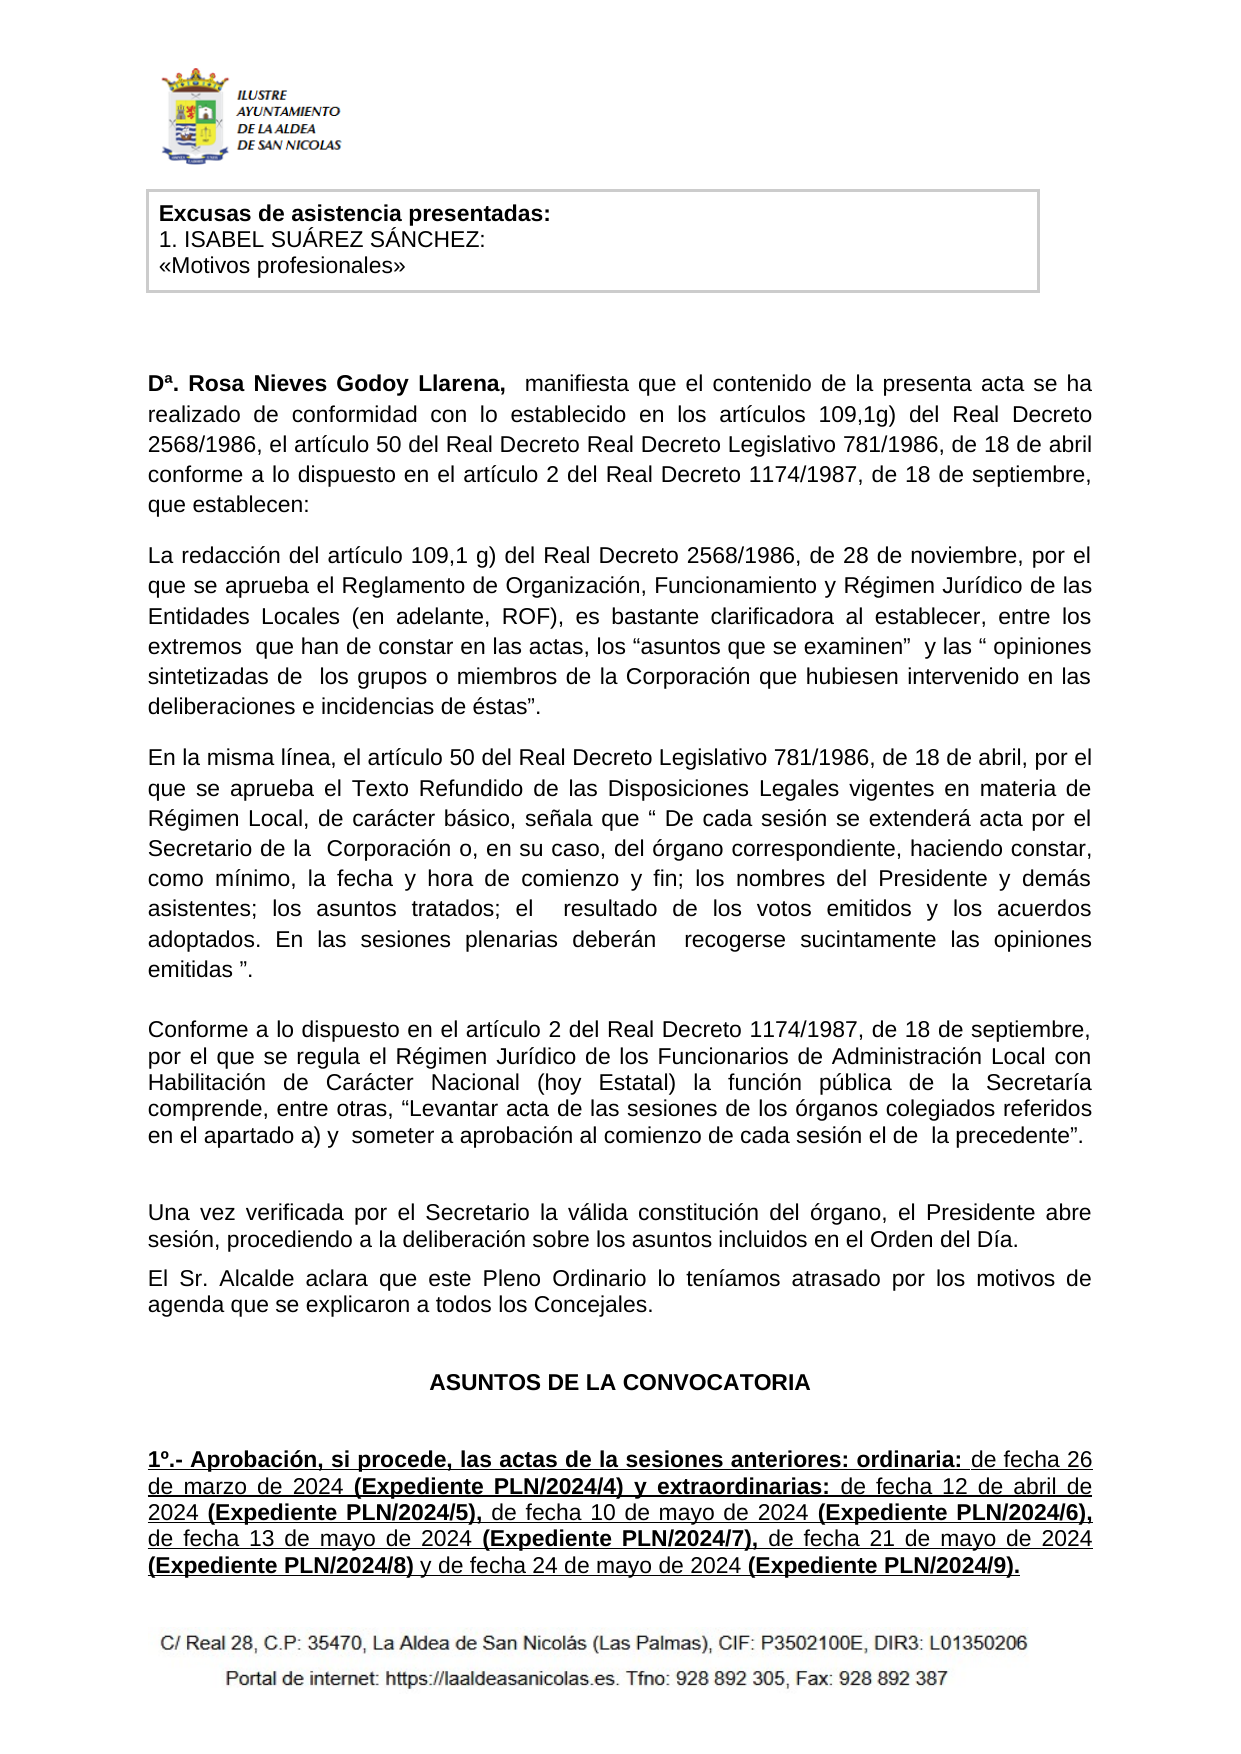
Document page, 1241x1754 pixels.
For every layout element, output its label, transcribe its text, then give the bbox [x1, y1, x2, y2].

text El Sr. Alcalde aclara que este Pleno Ordinario lo teníamos atrasado por los motivos de agenda que se explicaron a todos los Concejales. [148, 1264, 1093, 1317]
text Conforme a lo dispuesto en el artículo 2 del Real Decreto 1174/1987, de 18 de septiembre, por el que se regula el Régimen Jurídico de los Funcionarios de Administración Local con Habilitación de Carácter Nacional (hoy Estatal) la función pública de la Secretaría comprende, entre otras, “Levantar acta de las sesiones de los órganos colegiados referidos en el apartado a) y someter a aprobación al comienzo de cada sesión el de la precedente”. [148, 1016, 1093, 1148]
text ASUNTOS DE LA CONVOCATORIA [148, 1369, 1093, 1395]
picture [149, 1627, 1034, 1694]
text de fecha 13 de mayo de 2024 (Expediente PLN/2024/7), de fecha 21 de mayo de 2024 [148, 1523, 1093, 1548]
table_cell Excusas de asistencia presentadas: 1. ISABEL SUÁREZ SÁNCHEZ: «Motivos profesionales» [149, 192, 1037, 289]
text En la misma línea, el artículo 50 del Real Decreto Legislativo 781/1986, de 18 de abril, por el que se aprueba el Texto Refundido de las Disposiciones Legales vigentes en materia de Régimen Local, de carácter básico, señala que “ De cada sesión se extenderá acta por el Secretario de la Corporación o, en su caso, del órgano correspondiente, haciendo constar, como mínimo, la fecha y hora de comienzo y fin; los nombres del Presidente y demás asistentes; los asuntos tratados; el resultado de los votos emitidos y los acuerdos adoptados. En las sesiones plenarias deberán recogerse sucintamente las opiniones emitidas ”. [148, 744, 1093, 982]
text La redacción del artículo 109,1 g) del Real Decreto 2568/1986, de 28 de noviembre, por el que se aprueba el Reglamento de Organización, Funcionamiento y Régimen Jurídico de las Entidades Locales (en adelante, ROF), es bastante clarificadora al establecer, entre los extremos que han de constar en las actas, los “asuntos que se examinen” y las “ opiniones sintetizadas de los grupos o miembros de la Corporación que hubiesen intervenido en las deliberaciones e incidencias de éstas”. [148, 542, 1093, 720]
text Una vez verificada por el Secretario la válida constitución del órgano, el Presidente abre sesión, procediendo a la deliberación sobre los asuntos incluidos en el Orden del Día. [148, 1199, 1093, 1252]
text Dª. Rosa Nieves Godoy Llarena, manifiesta que el contenido de la presenta acta se ha realizado de conformidad con lo establecido en los artículos 109,1g) del Real Decreto 2568/1986, el artículo 50 del Real Decreto Real Decreto Legislativo 781/1986, de 18 de abril conforme a lo dispuesto en el artículo 2 del Real Decreto 1174/1987, de 18 de septiembre, que establecen: [148, 370, 1093, 518]
text (Expediente PLN/2024/8) y de fecha 24 de mayo de 2024 (Expediente PLN/2024/9). [148, 1549, 1093, 1578]
picture [148, 60, 357, 172]
text de marzo de 2024 (Expediente PLN/2024/4) y extraordinarias: de fecha 12 de abril de 2024 (Expediente PLN/2024/5), de fecha 10 de mayo de 2024 (Expediente PLN/2024/6), [148, 1470, 1093, 1522]
text 1º.- Aprobación, si procede, las actas de la sesiones anteriores: ordinaria: de fecha 26 [148, 1446, 1093, 1469]
